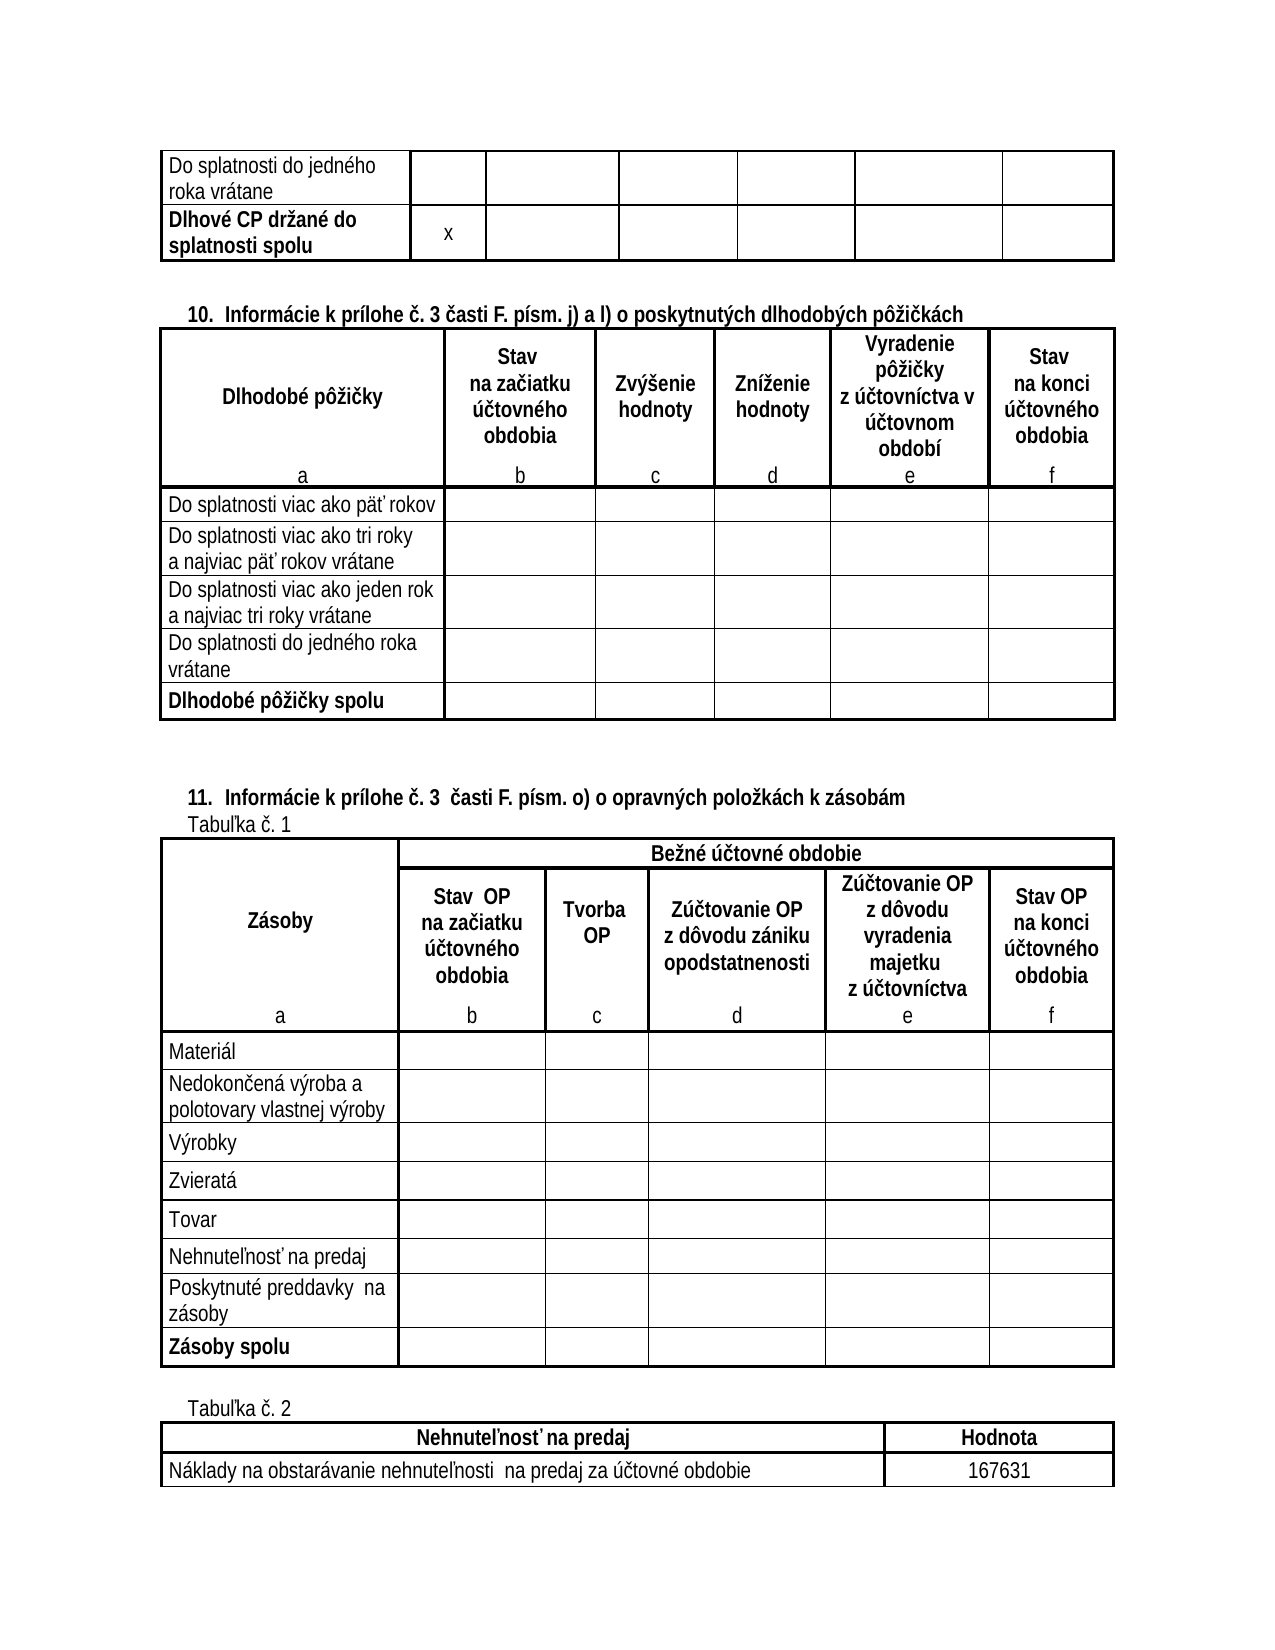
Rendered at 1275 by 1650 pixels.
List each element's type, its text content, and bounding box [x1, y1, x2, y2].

table_cell Nehnuteľnosť na predaj [163, 1239, 397, 1273]
table_cell Tvorba OP [547, 870, 647, 1001]
table_cell [831, 629, 988, 682]
table_cell [649, 1162, 825, 1199]
table_cell Poskytnuté preddavky na zásoby [163, 1274, 397, 1327]
table_cell [446, 489, 595, 521]
table_cell [990, 1328, 1112, 1365]
table_cell x [412, 206, 485, 258]
table_cell [856, 152, 1002, 204]
table_cell [826, 1162, 989, 1199]
table_cell [715, 576, 830, 628]
table_cell Tovar [163, 1201, 397, 1238]
table_cell [831, 576, 988, 628]
table_cell [400, 1328, 545, 1365]
table_cell e [832, 462, 987, 485]
table_cell [596, 629, 714, 682]
table_cell [446, 522, 595, 574]
table_header Nehnuteľnosť na predaj [163, 1424, 883, 1451]
table_cell [596, 522, 714, 574]
table_cell [990, 1201, 1112, 1238]
table_cell [596, 683, 714, 717]
table_cell c [547, 1001, 647, 1030]
table_cell Dlhodobé pôžičky spolu [162, 683, 443, 717]
table_cell [826, 1123, 989, 1161]
table_cell [446, 576, 595, 628]
table_cell 167631 [886, 1454, 1112, 1486]
text 10. Informácie k prílohe č. 3 časti F. písm. j) a l) o poskytnutých dlhodobých pôžičkách [187, 301, 1087, 327]
table_cell d [650, 1001, 824, 1030]
table_cell c [597, 462, 713, 485]
table_header Zníženie hodnoty [716, 330, 829, 462]
table_cell [990, 1274, 1112, 1327]
table_cell [715, 629, 830, 682]
table_cell [990, 1162, 1112, 1199]
table_header Stav na konci účtovného obdobia [991, 330, 1113, 462]
table_cell [715, 522, 830, 574]
table_cell b [446, 462, 594, 485]
table_cell [400, 1239, 545, 1273]
table_cell [826, 1328, 989, 1365]
table_cell [620, 206, 737, 258]
table_cell [831, 489, 988, 521]
table_cell [649, 1070, 825, 1122]
table_cell Do splatnosti viac ako päť rokov [162, 489, 443, 521]
table_header Zvýšenie hodnoty [597, 330, 713, 462]
table_cell Do splatnosti viac ako tri roky a najviac päť rokov vrátane [162, 522, 443, 574]
table_cell [546, 1328, 648, 1365]
table_cell [989, 522, 1113, 574]
table_cell [546, 1162, 648, 1199]
table_cell Do splatnosti do jedného roka vrátane [162, 629, 443, 682]
table_cell [649, 1239, 825, 1273]
table_cell [1003, 152, 1112, 204]
table_cell Zúčtovanie OP z dôvodu vyradenia majetku z účtovníctva [827, 870, 988, 1001]
table_cell [596, 576, 714, 628]
table_cell [546, 1239, 648, 1273]
table_cell [649, 1123, 825, 1161]
table_cell a [162, 462, 443, 485]
table_cell Stav OP na začiatku účtovného obdobia [400, 870, 544, 1001]
text Tabuľka č. 2 [187, 1395, 1087, 1421]
table_cell Materiál [163, 1033, 397, 1068]
table_header Stav na začiatku účtovného obdobia [446, 330, 594, 462]
table_cell Do splatnosti viac ako jeden rok a najviac tri roky vrátane [162, 576, 443, 628]
table_cell [1003, 206, 1112, 258]
table_cell [738, 206, 854, 258]
table_cell [596, 489, 714, 521]
table_cell [990, 1123, 1112, 1161]
table_cell b [400, 1001, 544, 1030]
table_cell e [827, 1001, 988, 1030]
table_cell [446, 629, 595, 682]
table_header Hodnota [886, 1424, 1112, 1451]
table_cell [487, 152, 618, 204]
table_cell [649, 1033, 825, 1068]
table_cell [989, 576, 1113, 628]
table_cell [620, 152, 737, 204]
table_cell [990, 1239, 1112, 1273]
text Tabuľka č. 1 [187, 811, 1087, 837]
table_header Zásoby [163, 840, 397, 1001]
table_cell [400, 1123, 545, 1161]
table_cell [738, 152, 854, 204]
table_cell [715, 489, 830, 521]
table_cell [649, 1201, 825, 1238]
table_cell Výrobky [163, 1123, 397, 1161]
table_cell d [716, 462, 829, 485]
table_cell [826, 1070, 989, 1122]
table_cell [400, 1070, 545, 1122]
table_cell [412, 152, 485, 204]
table_cell [649, 1274, 825, 1327]
table_cell Zásoby spolu [163, 1328, 397, 1365]
table_cell [400, 1201, 545, 1238]
table_cell f [991, 462, 1113, 485]
table_cell [400, 1274, 545, 1327]
table_cell Stav OP na konci účtovného obdobia [991, 870, 1112, 1001]
table_cell [546, 1274, 648, 1327]
table_cell [826, 1239, 989, 1273]
table_cell [831, 522, 988, 574]
table_cell Zúčtovanie OP z dôvodu zániku opodstatnenosti [650, 870, 824, 1001]
table_header Dlhodobé pôžičky [162, 330, 443, 462]
table_cell Náklady na obstarávanie nehnuteľnosti na predaj za účtovné obdobie [163, 1454, 883, 1486]
table_header Vyradenie pôžičky z účtovníctva v účtovnom období [832, 330, 987, 462]
table_cell a [163, 1001, 397, 1030]
table_cell [989, 683, 1113, 717]
text 11. Informácie k prílohe č. 3 časti F. písm. o) o opravných položkách k zásobám [187, 784, 1087, 811]
table_cell [400, 1162, 545, 1199]
table_cell [856, 206, 1002, 258]
table_cell [649, 1328, 825, 1365]
table_cell [989, 489, 1113, 521]
table_cell Zvieratá [163, 1162, 397, 1199]
table_cell Dlhové CP držané do splatnosti spolu [163, 205, 409, 258]
table_cell Do splatnosti do jedného roka vrátane [163, 151, 409, 204]
table_cell [546, 1201, 648, 1238]
table_cell [546, 1123, 648, 1161]
table_cell [990, 1070, 1112, 1122]
table_cell Nedokončená výroba a polotovary vlastnej výroby [163, 1070, 397, 1122]
table_cell [826, 1033, 989, 1068]
table_cell [831, 683, 988, 717]
table_cell [546, 1033, 648, 1068]
table_cell [990, 1033, 1112, 1068]
table_cell [400, 1033, 545, 1068]
table_cell [989, 629, 1113, 682]
table_cell [546, 1070, 648, 1122]
table_cell [826, 1201, 989, 1238]
table_cell [826, 1274, 989, 1327]
table_cell [715, 683, 830, 717]
table_cell [487, 206, 618, 258]
table_cell f [991, 1001, 1112, 1030]
table_header Bežné účtovné obdobie [400, 840, 1112, 866]
table_cell [446, 683, 595, 717]
